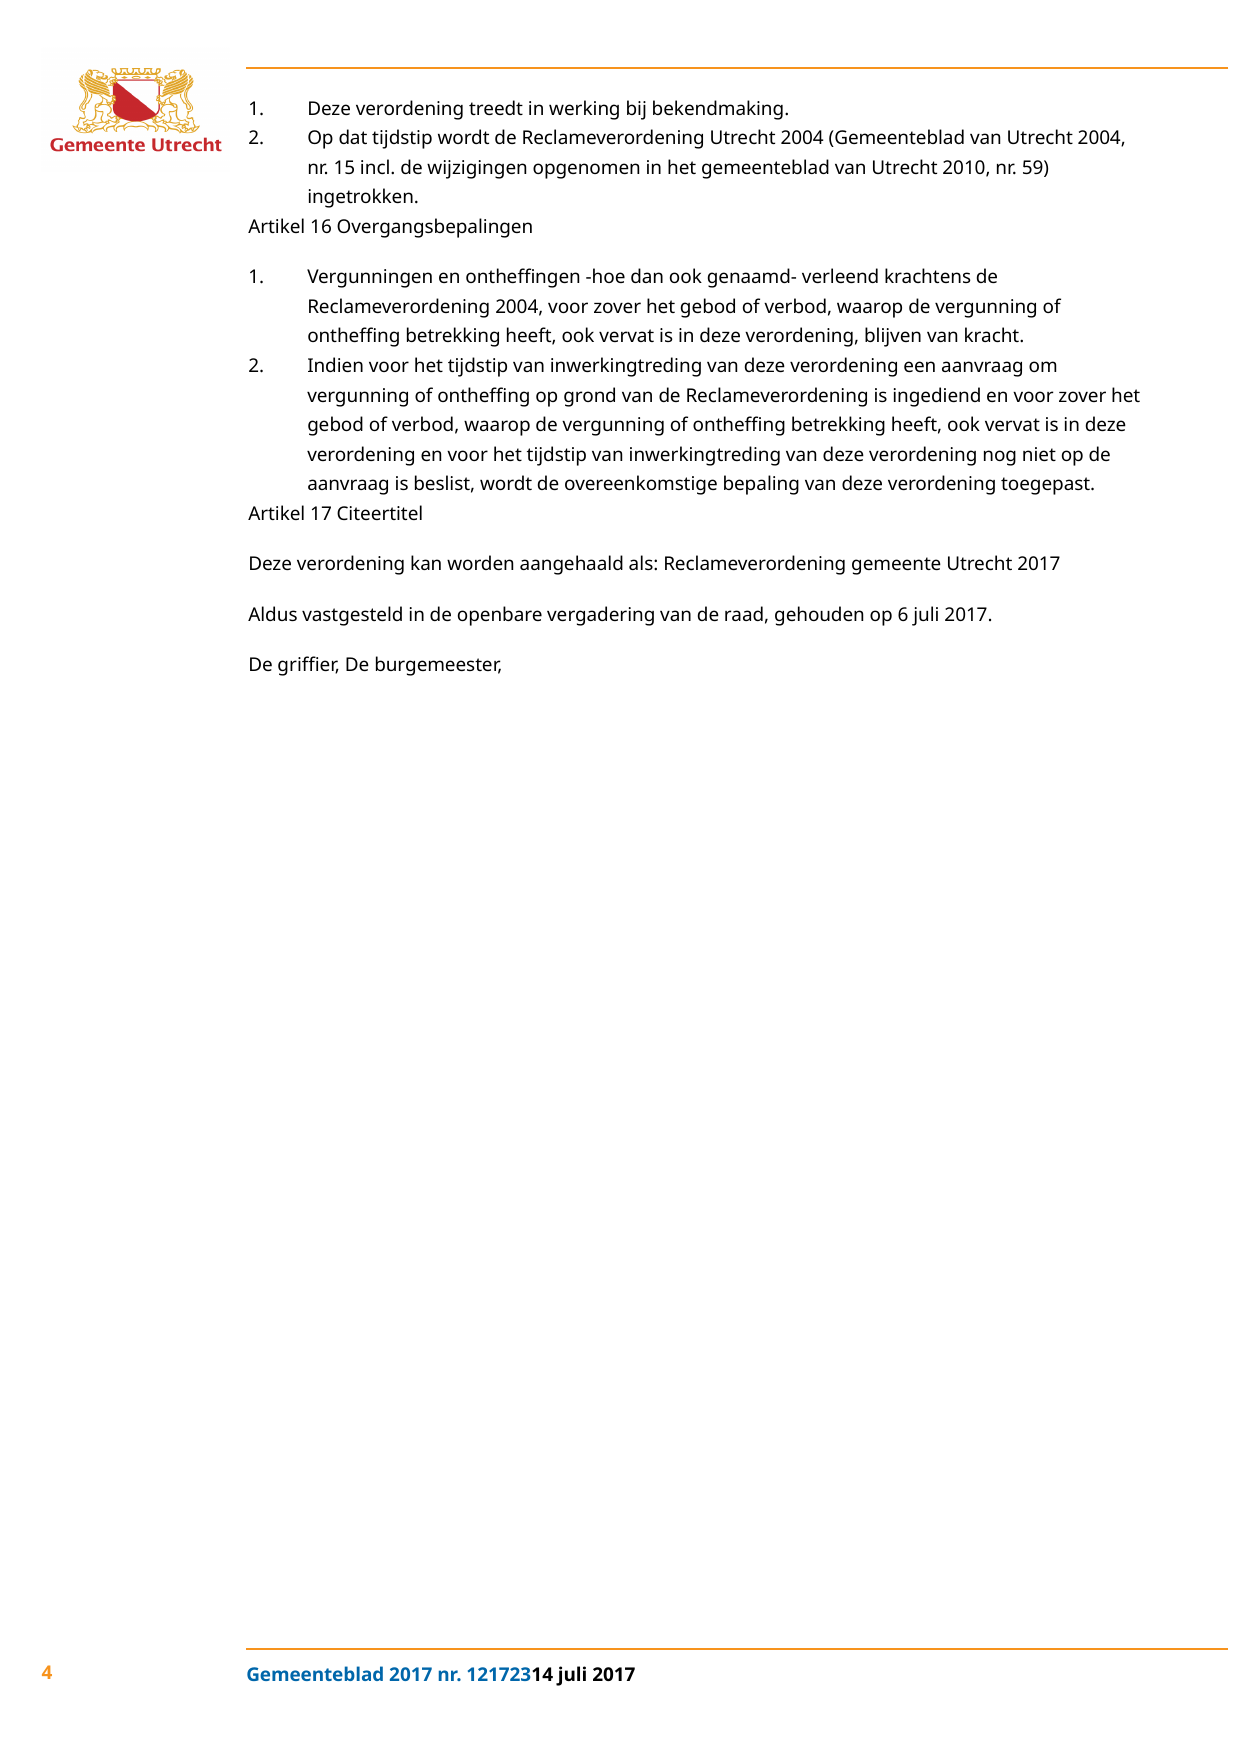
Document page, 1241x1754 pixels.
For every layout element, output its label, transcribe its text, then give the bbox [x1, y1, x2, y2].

list Vergunningen en ontheffingen -hoe dan ook genaamd- verleend krachtens de Reclameverordening 2004, voor zover het gebod of verbod, waarop de vergunning of ontheffing betrekking heeft, ook vervat is in deze verordening, blijven van kracht. [248, 263, 1152, 348]
list Indien voor het tijdstip van inwerkingtreding van deze verordening een aanvraag om vergunning of ontheffing op grond van de Reclameverordening is ingediend en voor zover het gebod of verbod, waarop de vergunning of ontheffing betrekking heeft, ook vervat is in deze verordening en voor het tijdstip van inwerkingtreding van deze verordening nog niet op de aanvraag is beslist, wordt de overeenkomstige bepaling van deze verordening toegepast. [248, 352, 1152, 496]
text Aldus vastgesteld in de openbare vergadering van de raad, gehouden op 6 juli 2017. [248, 601, 1152, 627]
text Deze verordening kan worden aangehaald als: Reclameverordening gemeente Utrecht 2017 [248, 551, 1152, 576]
text De griffier, De burgemeester, [248, 651, 1152, 677]
text Artikel 16 Overgangsbepalingen [248, 213, 1152, 239]
text Artikel 17 Citeertitel [248, 500, 1152, 526]
picture [41, 47, 231, 172]
list Op dat tijdstip wordt de Reclameverordening Utrecht 2004 (Gemeenteblad van Utrecht 2004, nr. 15 incl. de wijzigingen opgenomen in het gemeenteblad van Utrecht 2010, nr. 59) ingetrokken. [248, 124, 1152, 209]
list Deze verordening treedt in werking bij bekendmaking. [248, 95, 1152, 121]
